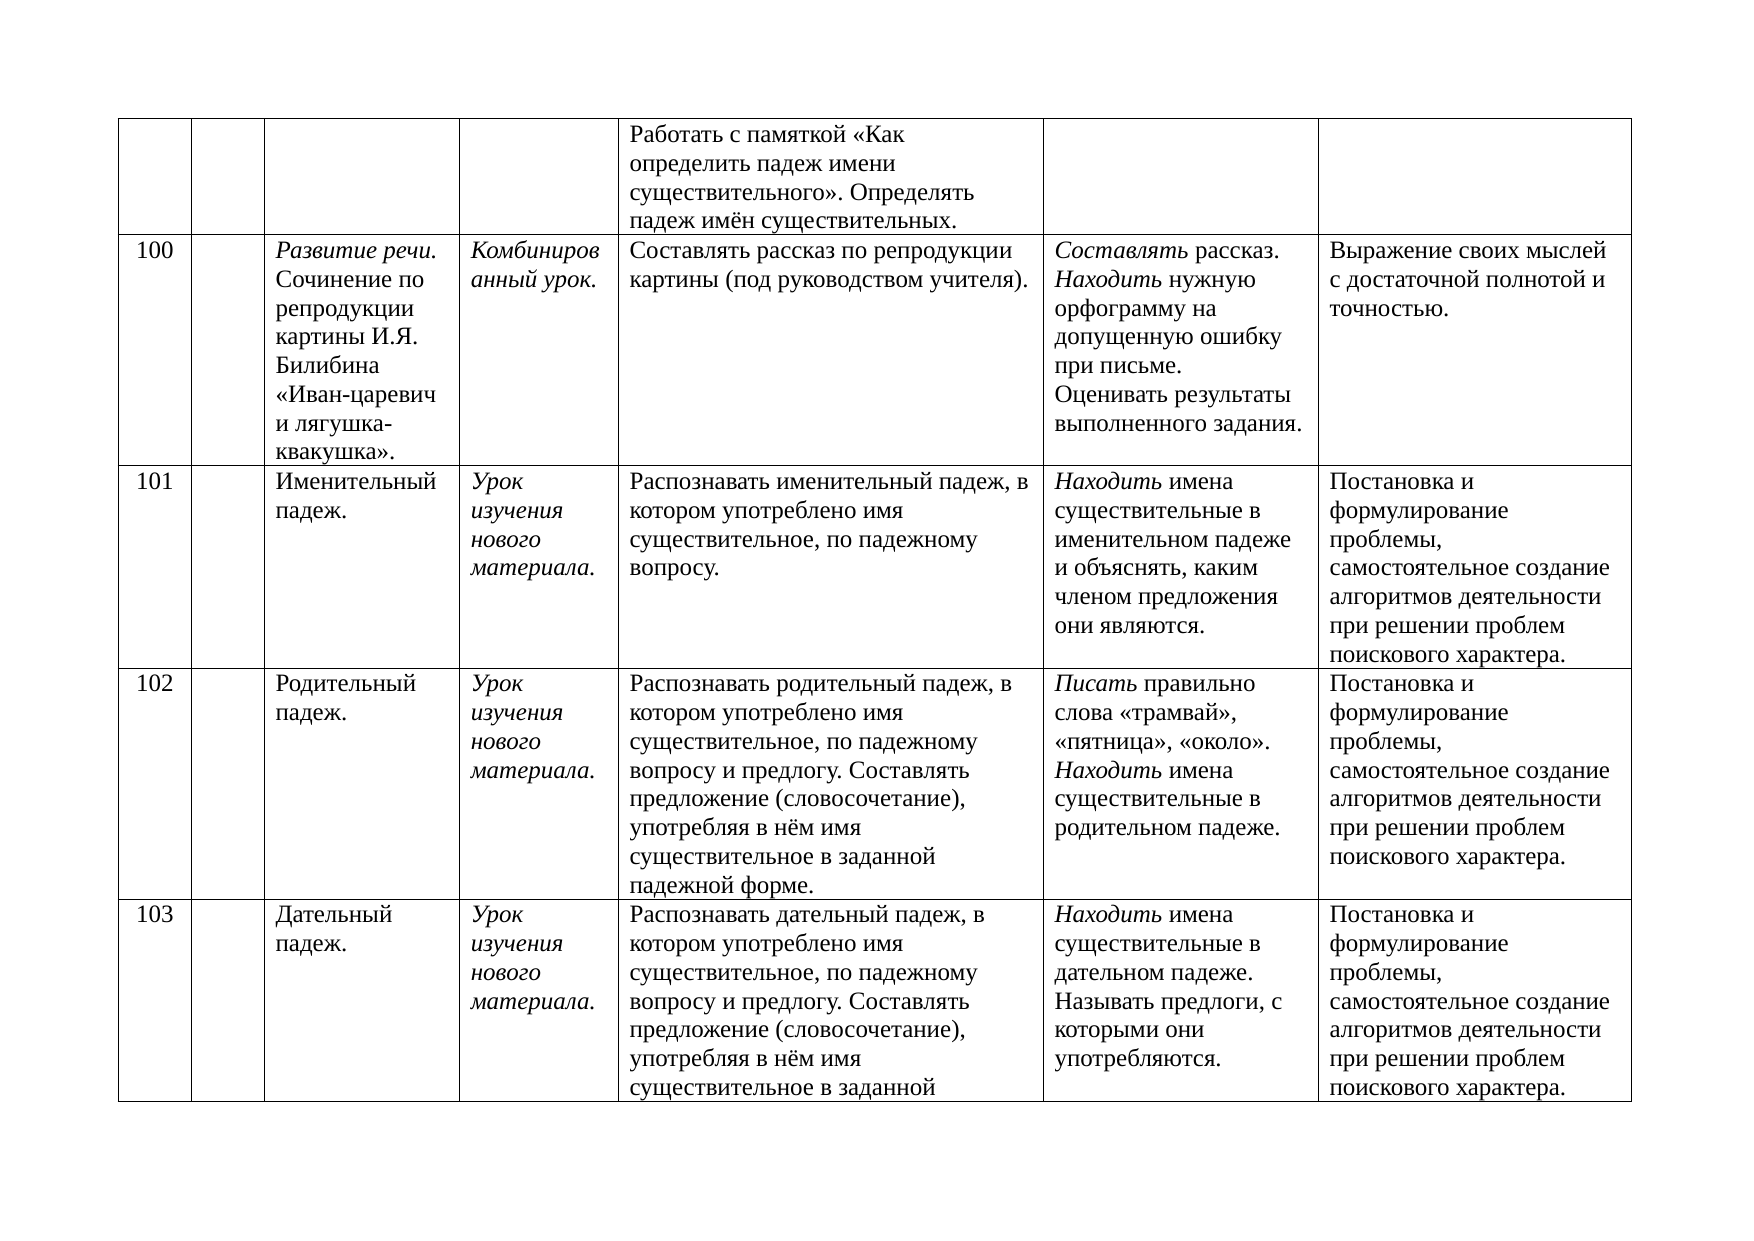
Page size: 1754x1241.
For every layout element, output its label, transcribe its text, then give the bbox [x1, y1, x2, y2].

table_cell Находить имена существительные в именительном падеже и объяснять, каким членом предложения они являются. [1044, 466, 1318, 667]
table_cell 103 [119, 900, 191, 1101]
table_cell Постановка и формулирование проблемы, самостоятельное создание алгоритмов деятельности при решении проблем поискового характера. [1319, 900, 1631, 1101]
table_cell Распознавать родительный падеж, в котором употреблено имя существительное, по падежному вопросу и предлогу. Составлять предложение (словосочетание), употребляя в нём имя существительное в заданной падежной форме. [619, 669, 1043, 898]
table_cell Выражение своих мыслей с достаточной полнотой и точностью. [1319, 235, 1631, 465]
table_cell [119, 119, 191, 234]
table_cell Постановка и формулирование проблемы, самостоятельное создание алгоритмов деятельности при решении проблем поискового характера. [1319, 669, 1631, 898]
table_cell Писать правильно слова «трамвай», «пятница», «около». Находить имена существительные в родительном падеже. [1044, 669, 1318, 898]
table_cell Распознавать именительный падеж, в котором употреблено имя существительное, по падежному вопросу. [619, 466, 1043, 667]
table_cell [1319, 119, 1631, 234]
table_cell 101 [119, 466, 191, 667]
table_cell Составлять рассказ по репродукции картины (под руководством учителя). [619, 235, 1043, 465]
table_cell Дательный падеж. [265, 900, 459, 1101]
table_cell Именительный падеж. [265, 466, 459, 667]
table_cell Урок изучения нового материала. [460, 466, 618, 667]
table_cell Урок изучения нового материала. [460, 669, 618, 898]
table_cell [1044, 119, 1318, 234]
table_cell Родительный падеж. [265, 669, 459, 898]
table_cell [192, 466, 264, 667]
table_cell [192, 669, 264, 898]
table_cell Работать с памяткой «Как определить падеж имени существительного». Определять падеж имён существительных. [619, 119, 1043, 234]
table_cell Урок изучения нового материала. [460, 900, 618, 1101]
table_cell 100 [119, 235, 191, 465]
table_cell [265, 119, 459, 234]
table_cell [192, 235, 264, 465]
table_cell [192, 900, 264, 1101]
table_cell Комбинированный урок. [460, 235, 618, 465]
table_cell [460, 119, 618, 234]
table_cell 102 [119, 669, 191, 898]
table_cell Развитие речи. Сочинение по репродукции картины И.Я. Билибина «Иван-царевич и лягушка-квакушка». [265, 235, 459, 465]
table_cell Постановка и формулирование проблемы, самостоятельное создание алгоритмов деятельности при решении проблем поискового характера. [1319, 466, 1631, 667]
table_cell Распознавать дательный падеж, в котором употреблено имя существительное, по падежному вопросу и предлогу. Составлять предложение (словосочетание), употребляя в нём имя существительное в заданной [619, 900, 1043, 1101]
table_cell Составлять рассказ. Находить нужную орфограмму на допущенную ошибку при письме. Оценивать результаты выполненного задания. [1044, 235, 1318, 465]
table_cell [192, 119, 264, 234]
table_cell Находить имена существительные в дательном падеже. Называть предлоги, с которыми они употребляются. [1044, 900, 1318, 1101]
